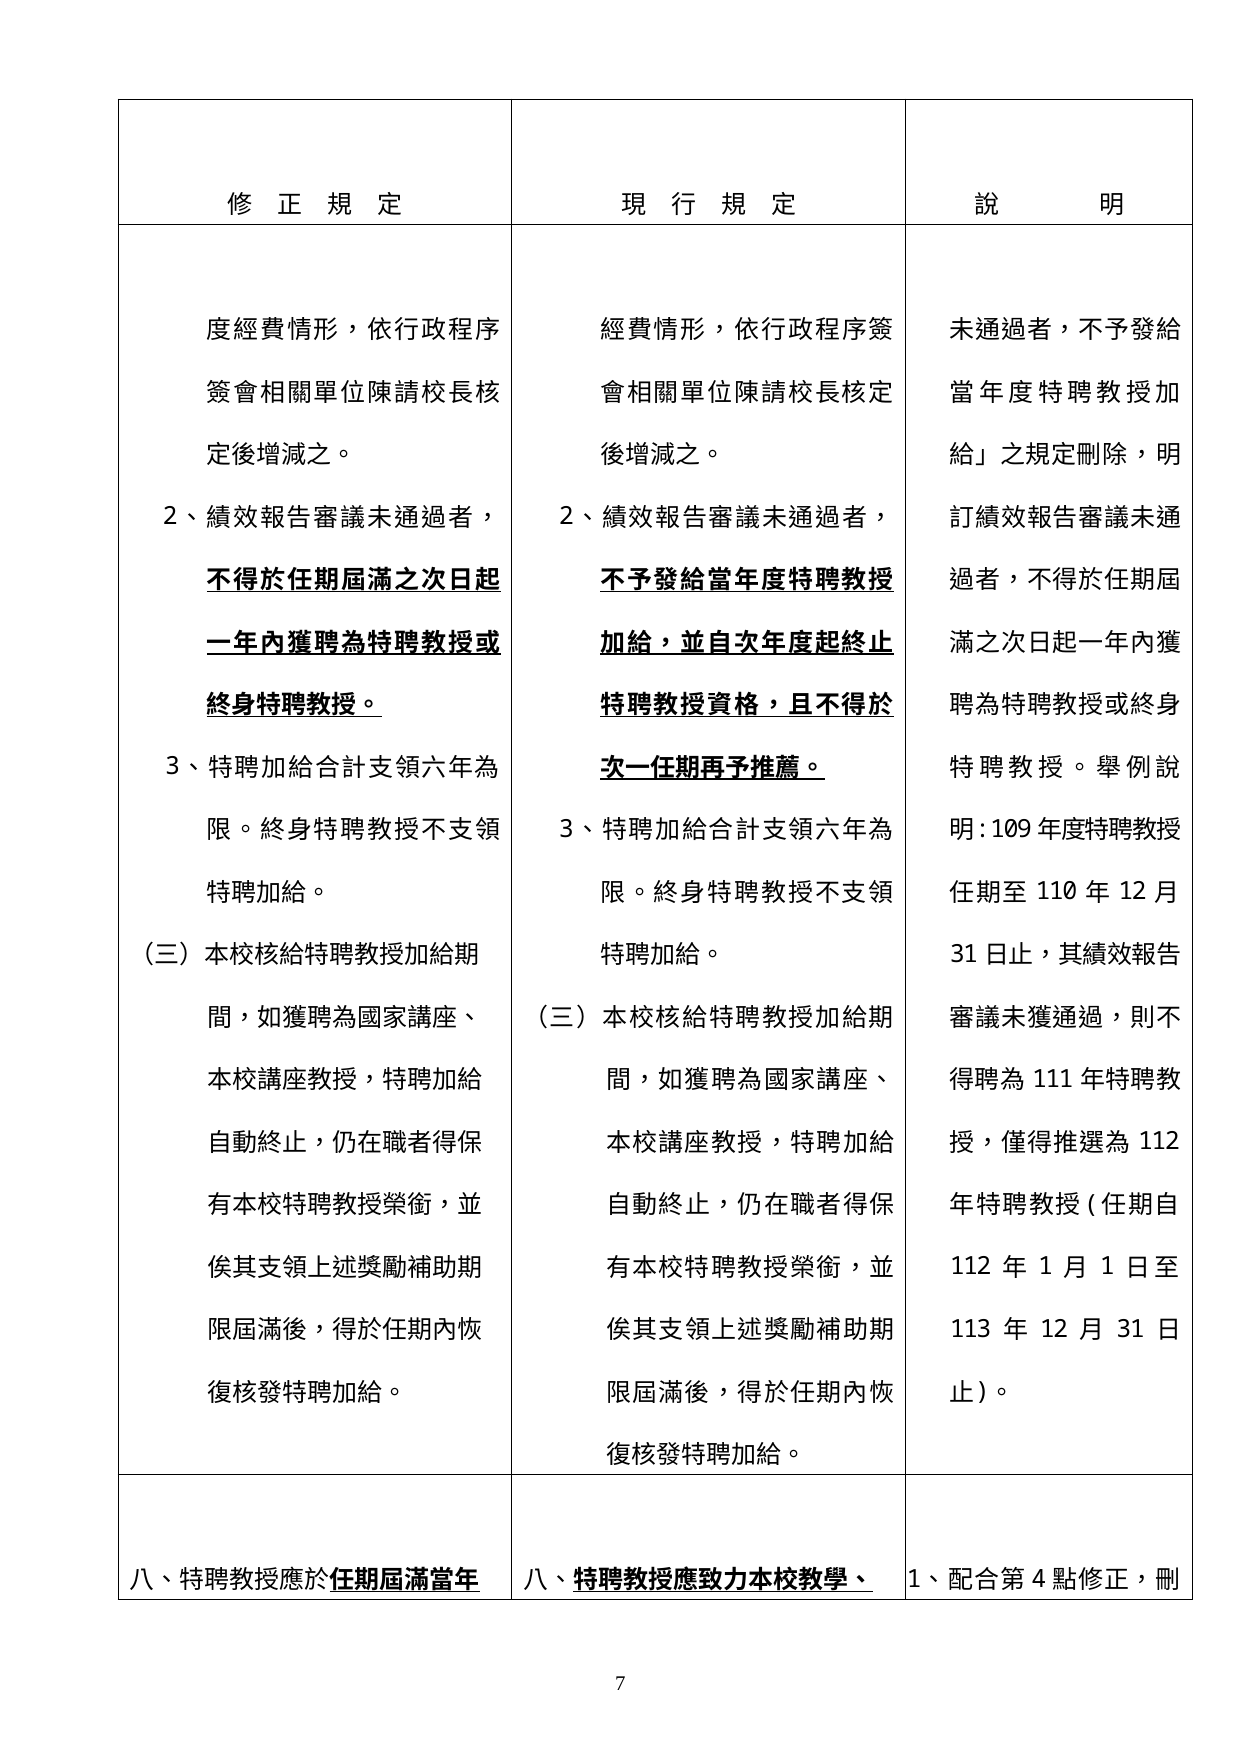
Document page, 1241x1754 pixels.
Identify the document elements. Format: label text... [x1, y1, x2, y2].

table_header 修 正 規 定 [119, 100, 511, 223]
table_cell 未通過者，不予發給當年度特聘教授加給」之規定刪除，明訂績效報告審議未通過者，不得於任期屆滿之次日起一年內獲聘為特聘教授或終身特聘教授。舉例說明:109年度特聘教授任期至110年12月31日止，其績效報告審議未獲通過，則不得聘為111年特聘教授，僅得推選為112年特聘教授(任期自112年1月1日至113年12月31日止)。 [906, 225, 1192, 1473]
table_header 現 行 規 定 [512, 100, 905, 223]
table_cell 配合第4點修正，刪除本點第1項有關特聘教授推薦人選應就各款所列任務擇一擔任之規定。 本要點第7點已刪除每年特聘加給之發給以績效報告審議情形為依據，並修正績效報告通過與否列為再予獲聘之依據，爰將績效報告繳交時間由每年繳交修正為按任期繳交。 餘酌作文字修正。 [906, 1475, 1192, 1598]
table_cell 經費情形，依行政程序簽會相關單位陳請校長核定後增減之。 2、績效報告審議未通過者，不予發給當年度特聘教授加給，並自次年度起終止特聘教授資格，且不得於次一任期再予推薦。 3、特聘加給合計支領六年為限。終身特聘教授不支領特聘加給。 （三）本校核給特聘教授加給期間，如獲聘為國家講座、本校講座教授，特聘加給自動終止，仍在職者得保有本校特聘教授榮銜，並俟其支領上述獎勵補助期限屆滿後，得於任期內恢復核發特聘加給。 [512, 225, 905, 1473]
table_cell 八、特聘教授應於任期屆滿當年 [119, 1475, 511, 1598]
table_header 說 明 [906, 100, 1192, 223]
table_cell 度經費情形，依行政程序簽會相關單位陳請校長核定後增減之。 2、績效報告審議未通過者，不得於任期屆滿之次日起一年內獲聘為特聘教授或終身特聘教授。 3、特聘加給合計支領六年為限。終身特聘教授不支領特聘加給。 （三）本校核給特聘教授加給期間，如獲聘為國家講座、本校講座教授，特聘加給自動終止，仍在職者得保有本校特聘教授榮銜，並俟其支領上述獎勵補助期限屆滿後，得於任期內恢復核發特聘加給。 [119, 225, 511, 1473]
table_cell 八、特聘教授應致力本校教學、 [512, 1475, 905, 1598]
